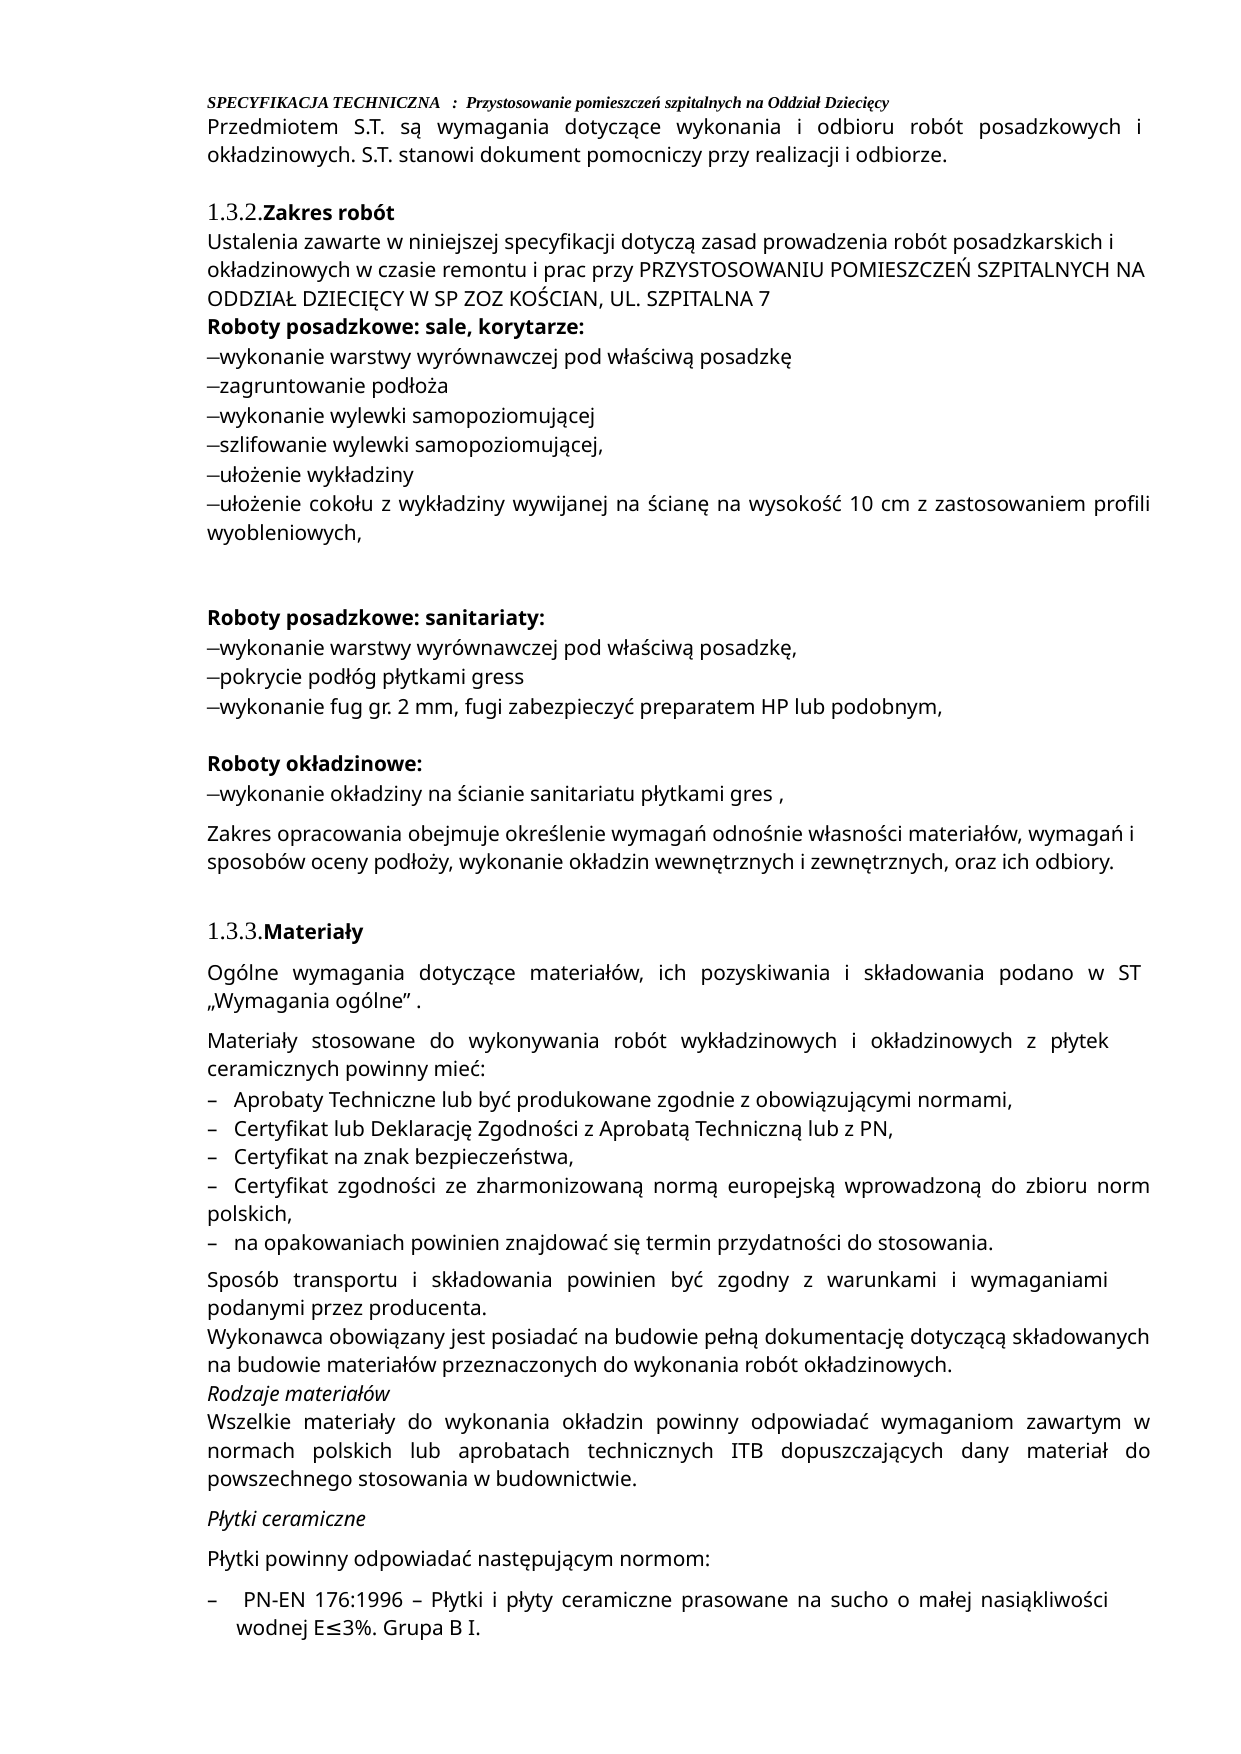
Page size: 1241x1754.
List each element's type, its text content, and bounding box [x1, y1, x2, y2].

text Wszelkie materiały do wykonania okładzin powinny odpowiadać wymaganiom zawartym w normach polskich lub aprobatach technicznych ITB dopuszczających dany materiał do powszechnego stosowania w budownictwie. [207, 1407, 1151, 1493]
text Materiały stosowane do wykonywania robót wykładzinowych i okładzinowych z płytek ceramicznych powinny mieć: [207, 1026, 1109, 1083]
list wykonanie wylewki samopoziomującej [207, 400, 1151, 429]
list zagruntowanie podłoża [207, 370, 1151, 400]
text – Certyfikat lub Deklarację Zgodności z Aprobatą Techniczną lub z PN, [207, 1114, 1151, 1142]
text Płytki ceramiczne [207, 1504, 1151, 1532]
text Ustalenia zawarte w niniejszej specyfikacji dotyczą zasad prowadzenia robót posadzkarskich i okładzinowych w czasie remontu i prac przy PRZYSTOSOWANIU POMIESZCZEŃ SZPITALNYCH NA ODDZIAŁ DZIECIĘCY W SP ZOZ KOŚCIAN, UL. SZPITALNA 7 [207, 227, 1151, 312]
list pokrycie podłóg płytkami gress [207, 661, 1151, 691]
text – na opakowaniach powinien znajdować się termin przydatności do stosowania. [207, 1228, 1151, 1256]
list wykonanie fug gr. 2 mm, fugi zabezpieczyć preparatem HP lub podobnym, [207, 691, 1151, 720]
list ułożenie wykładziny [207, 459, 1151, 488]
list wykonanie okładziny na ścianie sanitariatu płytkami gres , [207, 778, 1151, 807]
text Zakres opracowania obejmuje określenie wymagań odnośnie własności materiałów, wymagań i sposobów oceny podłoży, wykonanie okładzin wewnętrznych i zewnętrznych, oraz ich odbiory. [207, 819, 1151, 876]
text Przedmiotem S.T. są wymagania dotyczące wykonania i odbioru robót posadzkowych i okładzinowych. S.T. stanowi dokument pomocniczy przy realizacji i odbiorze. [207, 112, 1143, 169]
list wykonanie warstwy wyrównawczej pod właściwą posadzkę, [207, 632, 1151, 661]
text Sposób transportu i składowania powinien być zgodny z warunkami i wymaganiami podanymi przez producenta. [207, 1265, 1109, 1322]
text – Certyfikat na znak bezpieczeństwa, [207, 1142, 1151, 1171]
text Roboty posadzkowe: sale, korytarze: [207, 312, 1151, 341]
list wykonanie warstwy wyrównawczej pod właściwą posadzkę [207, 341, 1151, 370]
text Płytki powinny odpowiadać następującym normom: [207, 1544, 1151, 1573]
text – Certyfikat zgodności ze zharmonizowaną normą europejską wprowadzoną do zbioru norm polskich, [207, 1171, 1151, 1228]
list Materiały [207, 916, 1006, 946]
text Roboty okładzinowe: [207, 749, 1151, 778]
text – PN-EN 176:1996 – Płytki i płyty ceramiczne prasowane na sucho o małej nasiąkliwości wodnej E≤3%. Grupa B I. [207, 1585, 1109, 1642]
text Roboty posadzkowe: sanitariaty: [207, 603, 1151, 632]
list Zakres robót [207, 197, 1006, 227]
list szlifowanie wylewki samopoziomującej, [207, 429, 1151, 459]
text Ogólne wymagania dotyczące materiałów, ich pozyskiwania i składowania podano w ST „Wymagania ogólne” . [207, 958, 1143, 1015]
text – Aprobaty Techniczne lub być produkowane zgodnie z obowiązującymi normami, [207, 1086, 1151, 1114]
text Rodzaje materiałów [207, 1379, 1151, 1407]
list ułożenie cokołu z wykładziny wywijanej na ścianę na wysokość 10 cm z zastosowaniem profili wyobleniowych, [207, 488, 1151, 546]
text Wykonawca obowiązany jest posiadać na budowie pełną dokumentację dotyczącą składowanych na budowie materiałów przeznaczonych do wykonania robót okładzinowych. [207, 1322, 1151, 1379]
